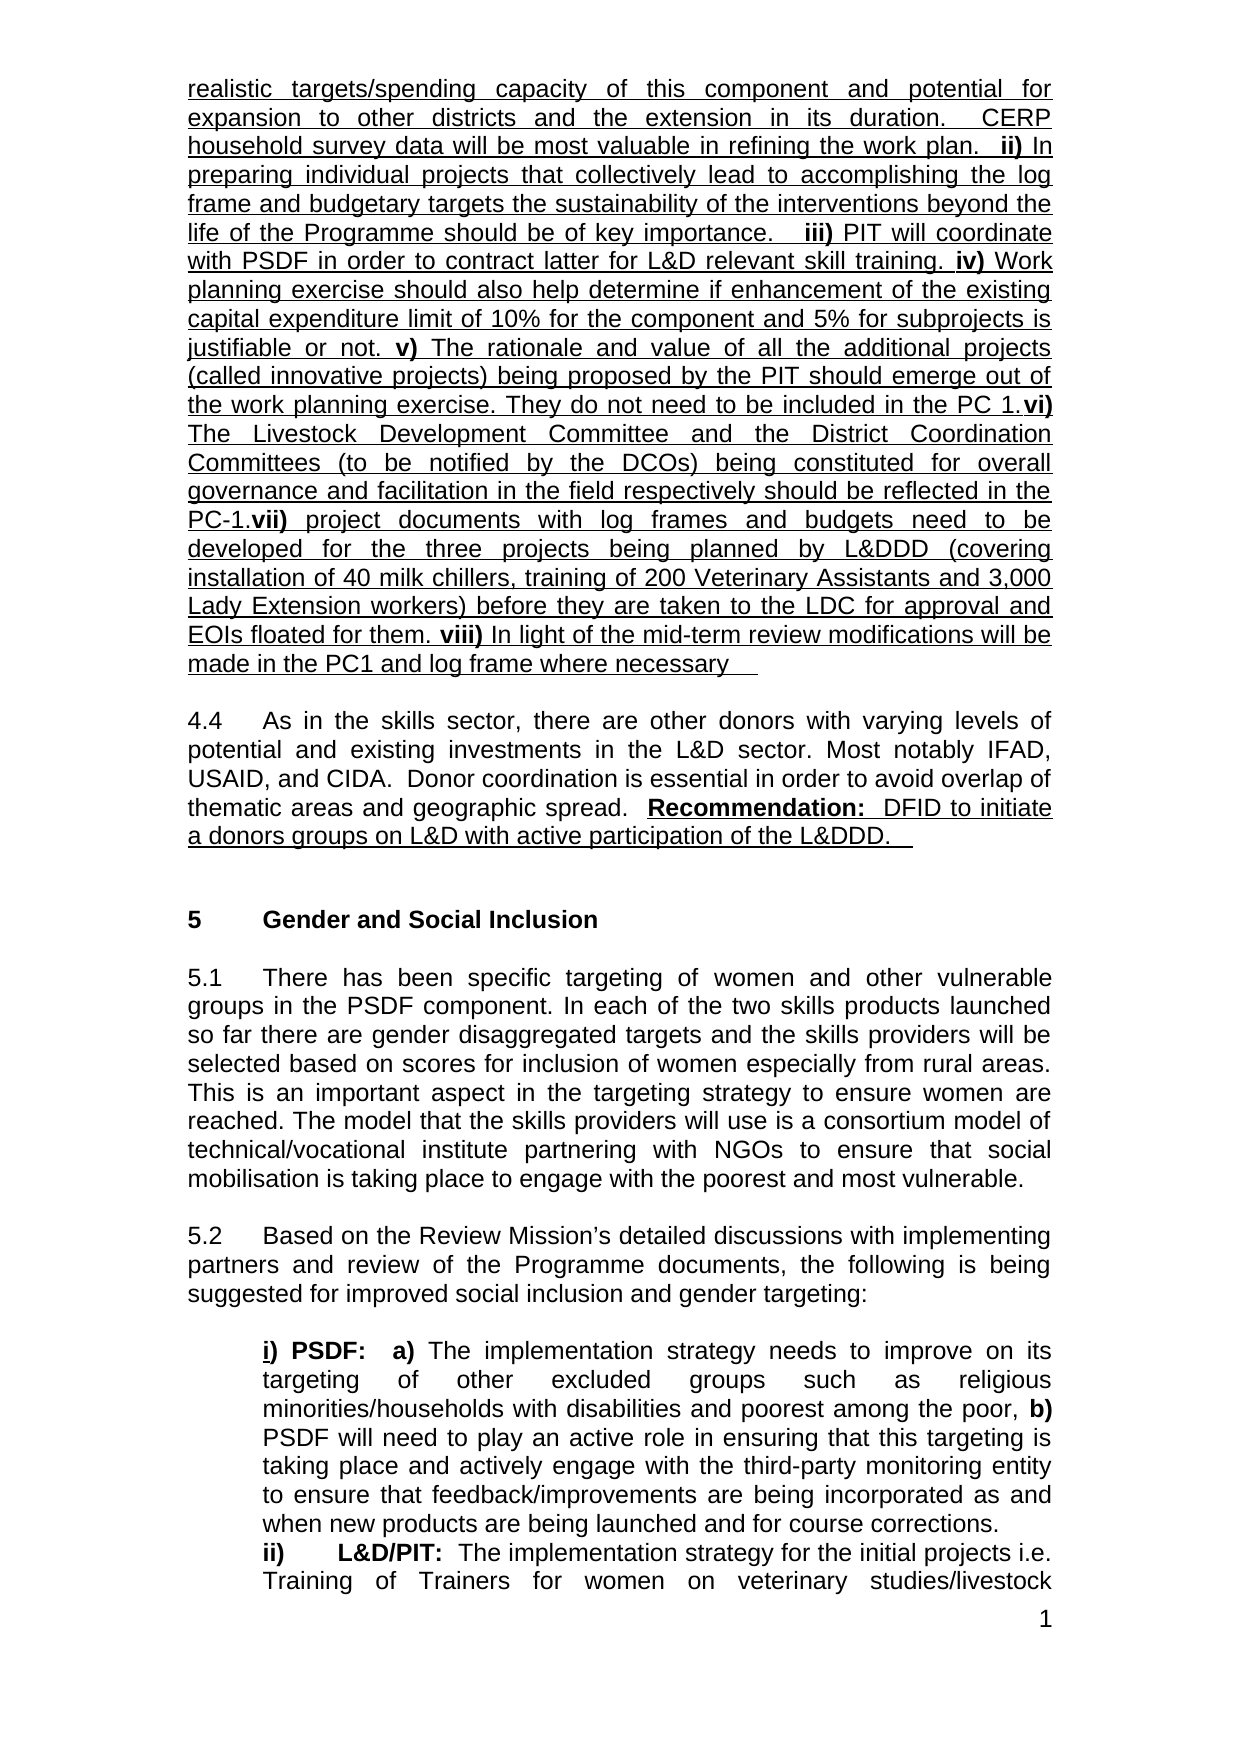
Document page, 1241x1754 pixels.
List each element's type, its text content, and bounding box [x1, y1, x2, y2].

text expansion to other districts and the extension in its duration. CERP household survey data will be most valuable in refining the work plan. ii) In [187, 100, 1053, 156]
text 5 Gender and Social Inclusion [187, 905, 1053, 934]
text The Livestock Development Committee and the District Coordination [187, 416, 1053, 444]
text 4.4 As in the skills sector, there are other donors with varying levels of potential and existing investments in the L&D sector. Most notably IFAD, USAID, and CIDA. Donor coordination is essential in order to avoid overlap of thematic areas and geographic spread. Recommendation: DFID to initiate a donors groups on L&D with active participation of the L&DDD. [187, 706, 1053, 850]
text planning exercise should also help determine if enhancement of the existing capital expenditure limit of 10% for the component and 5% for subprojects is justifiable or not. v) The rationale and value of all the additional projects (called innovative projects) being proposed by the PIT should emerge out of the work planning exercise. They do not need to be included in the PC 1.vi) [187, 272, 1053, 415]
text preparing individual projects that collectively lead to accomplishing the log [187, 157, 1053, 185]
text i) PSDF: a) The implementation strategy needs to improve on its targeting of other excluded groups such as religious minorities/households with disabilities and poorest among the poor, b) PSDF will need to play an active role in ensuring that this targeting is taking place and actively engage with the third-party monitoring entity to ensure that feedback/improvements are being incorporated as and when new products are being launched and for course corrections. [187, 1336, 1053, 1538]
text installation of 40 milk chillers, training of 200 Veterinary Assistants and 3,000 [187, 560, 1053, 588]
text frame and budgetary targets the sustainability of the interventions beyond the [187, 186, 1053, 214]
text life of the Programme should be of key importance. iii) PIT will coordinate [187, 215, 1053, 243]
text with PSDF in order to contract latter for L&D relevant skill training. iv) Work [187, 244, 1053, 271]
text 5.1 There has been specific targeting of women and other vulnerable groups in the PSDF component. In each of the two skills products launched so far there are gender disaggregated targets and the skills providers will be selected based on scores for inclusion of women especially from rural areas. This is an important aspect in the targeting strategy to ensure women are reached. The model that the skills providers will use is a consortium model of technical/vocational institute partnering with NGOs to ensure that social mobilisation is taking place to engage with the poorest and most vulnerable. [187, 963, 1053, 1193]
text Committees (to be notified by the DCOs) being constituted for overall [187, 445, 1053, 473]
text ii) L&D/PIT: The implementation strategy for the initial projects i.e. Training of Trainers for women on veterinary studies/livestock [262, 1538, 1053, 1595]
text EOIs floated for them. viii) In light of the mid-term review modifications will be made in the PC1 and log frame where necessary [187, 617, 1053, 677]
text realistic targets/spending capacity of this component and potential for [187, 74, 1053, 99]
text governance and facilitation in the field respectively should be reflected in the PC-1.vii) project documents with log frames and budgets need to be developed for the three projects being planned by L&DDD (covering [187, 474, 1053, 559]
text 5.2 Based on the Review Mission’s detailed discussions with implementing partners and review of the Programme documents, the following is being suggested for improved social inclusion and gender targeting: [187, 1221, 1053, 1308]
text Lady Extension workers) before they are taken to the LDC for approval and [187, 589, 1053, 616]
